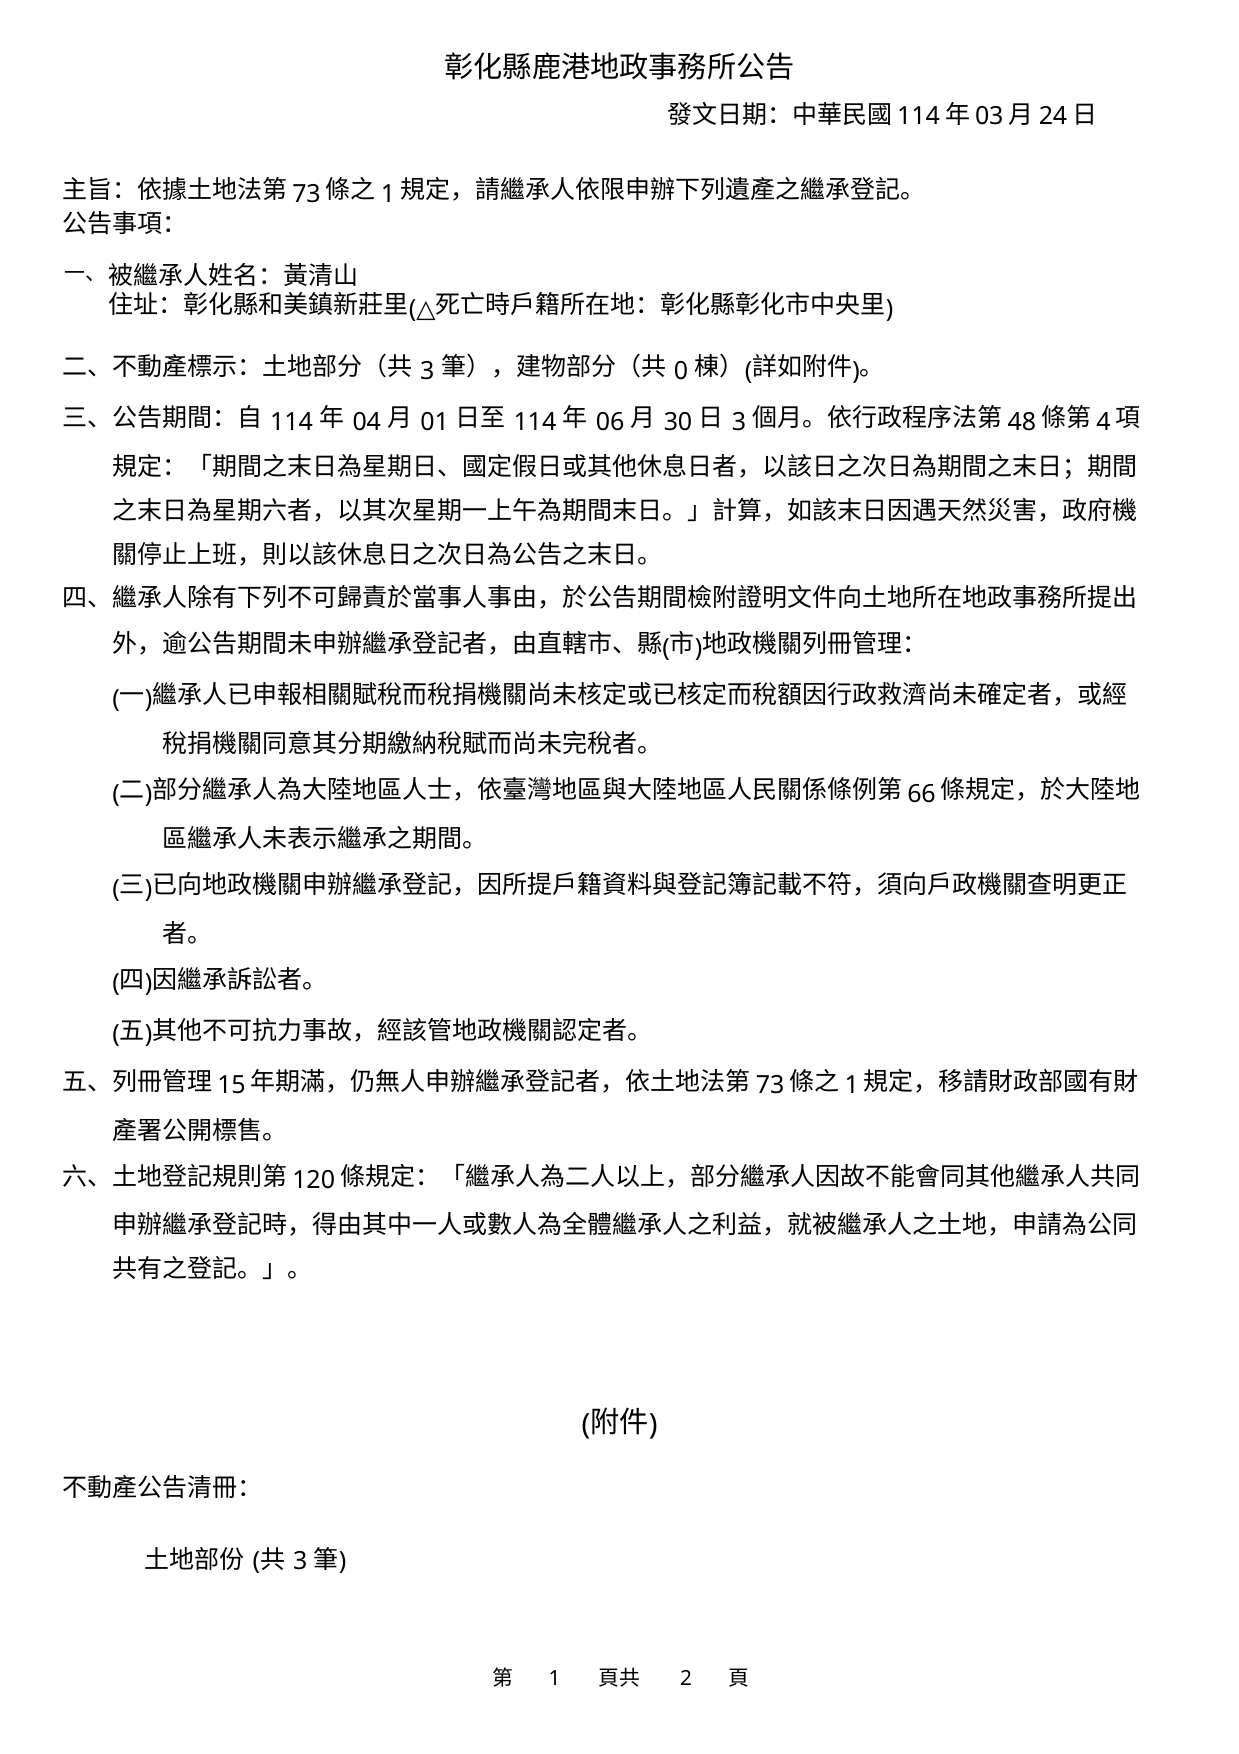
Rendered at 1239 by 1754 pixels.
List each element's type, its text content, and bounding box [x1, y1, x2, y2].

table_cell [667, 1598, 718, 1657]
table_cell [523, 1352, 585, 1392]
table_cell 土地部份 (共 3 筆) [62, 1526, 1177, 1597]
table_cell [109, 1598, 482, 1657]
table_cell 被繼承人姓名：黃清山 住址：彰化縣和美鎮新莊里(△死亡時戶籍所在地：彰化縣彰化市中央里) [109, 261, 1177, 353]
table_cell (附件) [62, 1392, 1177, 1453]
table_cell [483, 1352, 523, 1392]
table_header [483, 0, 523, 41]
table_cell [109, 1352, 482, 1392]
table_cell 第 [483, 1658, 523, 1698]
table_cell [585, 1598, 653, 1657]
table_cell [759, 1598, 1177, 1657]
table_cell [62, 1352, 109, 1392]
table_cell [0, 1526, 62, 1597]
table_cell [483, 1598, 523, 1657]
table_cell [1177, 1526, 1239, 1597]
table_cell [109, 135, 482, 176]
table_cell 1 [523, 1658, 585, 1698]
table_cell 頁共 [585, 1658, 653, 1698]
table_cell [718, 1352, 759, 1392]
table_cell [1177, 261, 1239, 312]
table_cell [0, 95, 62, 135]
table_cell [759, 1352, 1177, 1392]
table_cell 彰化縣鹿港地政事務所公告 [62, 41, 1177, 94]
table_cell [62, 135, 109, 176]
table_cell [62, 95, 109, 135]
table_cell [0, 312, 62, 353]
table_cell [62, 312, 109, 353]
table_header [759, 0, 1177, 41]
table_cell [667, 1352, 718, 1392]
table_cell [718, 135, 759, 176]
table_cell 一、 [62, 261, 109, 312]
table_header [1177, 0, 1239, 41]
table_header [0, 0, 62, 41]
table_header [523, 0, 585, 41]
table_cell [1177, 1352, 1239, 1392]
table_cell [0, 135, 62, 176]
table_cell [0, 216, 62, 261]
table_cell [483, 95, 523, 135]
table_cell [0, 1598, 62, 1657]
table_cell [759, 1658, 1177, 1698]
table_cell [109, 1658, 482, 1698]
table_cell [759, 135, 1177, 176]
table_cell 主旨：依據土地法第73條之1規定，請繼承人依限申辦下列遺產之繼承登記。 公告事項： [62, 176, 1177, 261]
table_header [62, 0, 109, 41]
table_cell [109, 95, 482, 135]
table_cell [1177, 41, 1239, 94]
table_cell [0, 1454, 62, 1526]
table_cell [585, 95, 653, 135]
table_cell [523, 1598, 585, 1657]
table_cell [1177, 353, 1239, 1352]
table_cell [1177, 135, 1239, 176]
table_cell [483, 135, 523, 176]
table_header [667, 0, 718, 41]
table_cell [585, 1352, 653, 1392]
table_header [718, 0, 759, 41]
table_cell [1177, 176, 1239, 216]
table_cell [1177, 1392, 1239, 1453]
table_header [585, 0, 653, 41]
table_cell [653, 135, 667, 176]
table_cell [523, 95, 585, 135]
table_cell [62, 1598, 109, 1657]
table_cell [653, 1598, 667, 1657]
table_cell [523, 135, 585, 176]
table_cell [1177, 312, 1239, 353]
table_cell [667, 135, 718, 176]
table_cell [1177, 1598, 1239, 1657]
table_cell [1177, 1658, 1239, 1698]
table_cell [0, 41, 62, 94]
table_cell [653, 95, 667, 135]
table_cell [1177, 1454, 1239, 1526]
table_cell [1177, 95, 1239, 135]
table_cell [653, 1352, 667, 1392]
table_cell 發文日期：中華民國114年03月24日 [667, 95, 1177, 135]
table_cell [718, 1598, 759, 1657]
table_cell [0, 261, 62, 312]
table_cell [0, 1658, 62, 1698]
table_cell [0, 176, 62, 216]
table_cell 2 [653, 1658, 718, 1698]
table_cell 不動產公告清冊： [62, 1454, 1177, 1526]
table_cell [1177, 216, 1239, 261]
table_cell [0, 353, 62, 1352]
table_cell 頁 [718, 1658, 759, 1698]
table_cell [0, 1352, 62, 1392]
table_cell 二、不動產標示：土地部分（共 3 筆），建物部分（共 0 棟）(詳如附件)。 三、公告期間：自 114 年 04 月 01 日至 114 年 06 月 30 日 3 個月。依行政程序法第48條第4項 規定：「期間之末日為星期日、國定假日或其他休息日者，以該日之次日為期間之末日；期間 之末日為星期六者，以其次星期一上午為期間末日。」計算，如該末日因遇天然災害，政府機 關停止上班，則以該休息日之次日為公告之末日。 四、繼承人除有下列不可歸責於當事人事由，於公告期間檢附證明文件向土地所在地政事務所提出 外，逾公告期間未申辦繼承登記者，由直轄市、縣(市)地政機關列冊管理： (一)繼承人已申報相關賦稅而稅捐機關尚未核定或已核定而稅額因行政救濟尚未確定者，或經 稅捐機關同意其分期繳納稅賦而尚未完稅者。 (二)部分繼承人為大陸地區人士，依臺灣地區與大陸地區人民關係條例第66條規定，於大陸地 區繼承人未表示繼承之期間。 (三)已向地政機關申辦繼承登記，因所提戶籍資料與登記簿記載不符，須向戶政機關查明更正 者。 (四)因繼承訴訟者。 (五)其他不可抗力事故，經該管地政機關認定者。 五、列冊管理15年期滿，仍無人申辦繼承登記者，依土地法第73條之1規定，移請財政部國有財 產署公開標售。 六、土地登記規則第120條規定：「繼承人為二人以上，部分繼承人因故不能會同其他繼承人共同 申辦繼承登記時，得由其中一人或數人為全體繼承人之利益，就被繼承人之土地，申請為公同 共有之登記。」。 [62, 353, 1177, 1352]
table_cell [62, 1658, 109, 1698]
table_cell [0, 1392, 62, 1453]
table_cell [585, 135, 653, 176]
table_header [109, 0, 482, 41]
table_header [653, 0, 667, 41]
